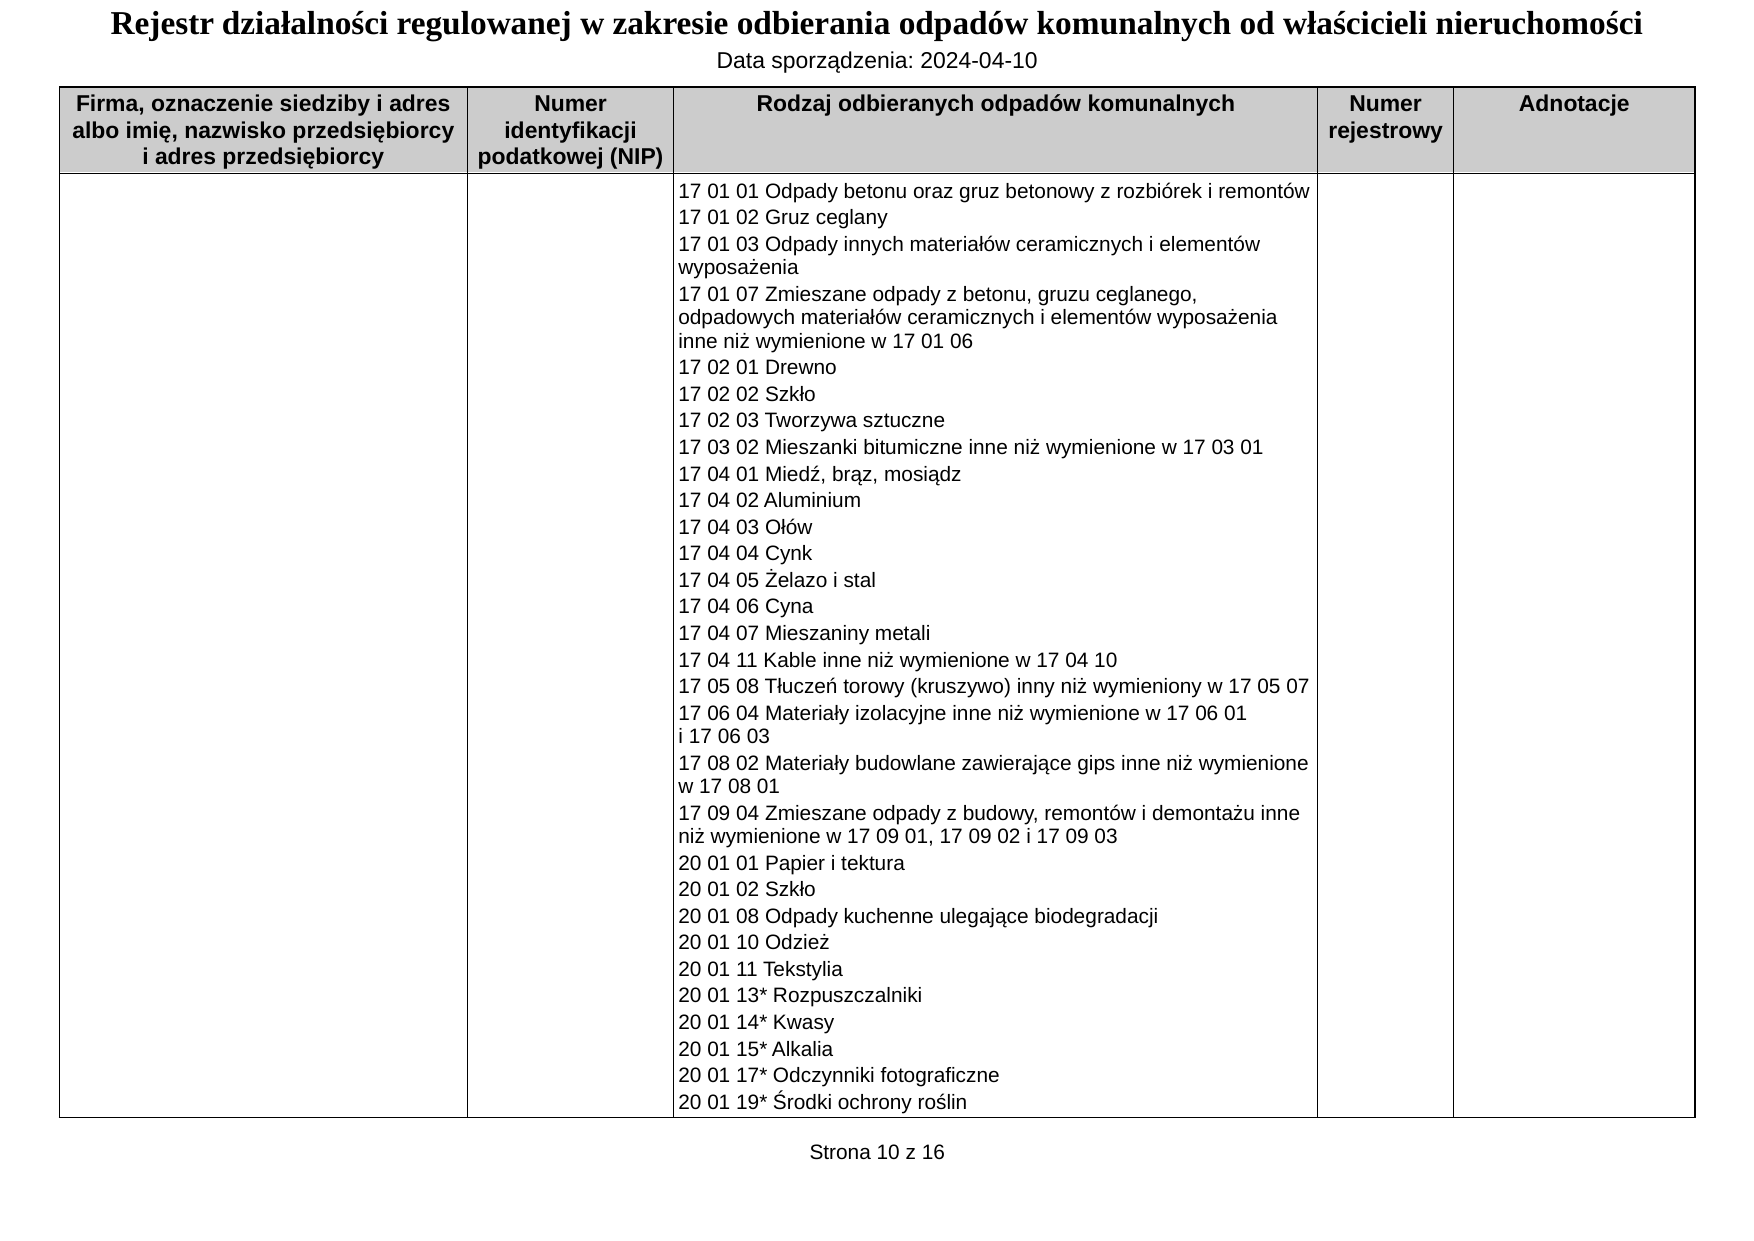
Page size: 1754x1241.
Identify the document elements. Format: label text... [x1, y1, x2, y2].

table_cell [60, 174, 467, 1117]
table_cell Numer rejestrowy [1318, 88, 1453, 172]
table_cell Numer identyfikacji podatkowej (NIP) [468, 88, 673, 172]
table_cell 17 01 01 Odpady betonu oraz gruz betonowy z rozbiórek i remontów 17 01 02 Gruz ceglany 17 01 03 Odpady innych materiałów ceramicznych i elementów wyposażenia 17 01 07 Zmieszane odpady z betonu, gruzu ceglanego, odpadowych materiałów ceramicznych i elementów wyposażenia inne niż wymienione w 17 01 06 17 02 01 Drewno 17 02 02 Szkło 17 02 03 Tworzywa sztuczne 17 03 02 Mieszanki bitumiczne inne niż wymienione w 17 03 01 17 04 01 Miedź, brąz, mosiądz 17 04 02 Aluminium 17 04 03 Ołów 17 04 04 Cynk 17 04 05 Żelazo i stal 17 04 06 Cyna 17 04 07 Mieszaniny metali 17 04 11 Kable inne niż wymienione w 17 04 10 17 05 08 Tłuczeń torowy (kruszywo) inny niż wymieniony w 17 05 07 17 06 04 Materiały izolacyjne inne niż wymienione w 17 06 01 i 17 06 03 17 08 02 Materiały budowlane zawierające gips inne niż wymienione w 17 08 01 17 09 04 Zmieszane odpady z budowy, remontów i demontażu inne niż wymienione w 17 09 01, 17 09 02 i 17 09 03 20 01 01 Papier i tektura 20 01 02 Szkło 20 01 08 Odpady kuchenne ulegające biodegradacji 20 01 10 Odzież 20 01 11 Tekstylia 20 01 13* Rozpuszczalniki 20 01 14* Kwasy 20 01 15* Alkalia 20 01 17* Odczynniki fotograficzne 20 01 19* Środki ochrony roślin [674, 174, 1317, 1117]
table_header Rejestr działalności regulowanej w zakresie odbierania odpadów komunalnych od właścicieli nieruchomości Data sporządzenia: 2024-04-10 [59, 0, 1695, 86]
table_cell Firma, oznaczenie siedziby i adres albo imię, nazwisko przedsiębiorcy i adres przedsiębiorcy [60, 88, 467, 172]
table_cell [468, 174, 673, 1117]
table_cell [1318, 174, 1453, 1117]
table_cell Adnotacje [1454, 88, 1694, 172]
table_cell [1454, 174, 1694, 1117]
table_cell Rodzaj odbieranych odpadów komunalnych [674, 88, 1317, 172]
